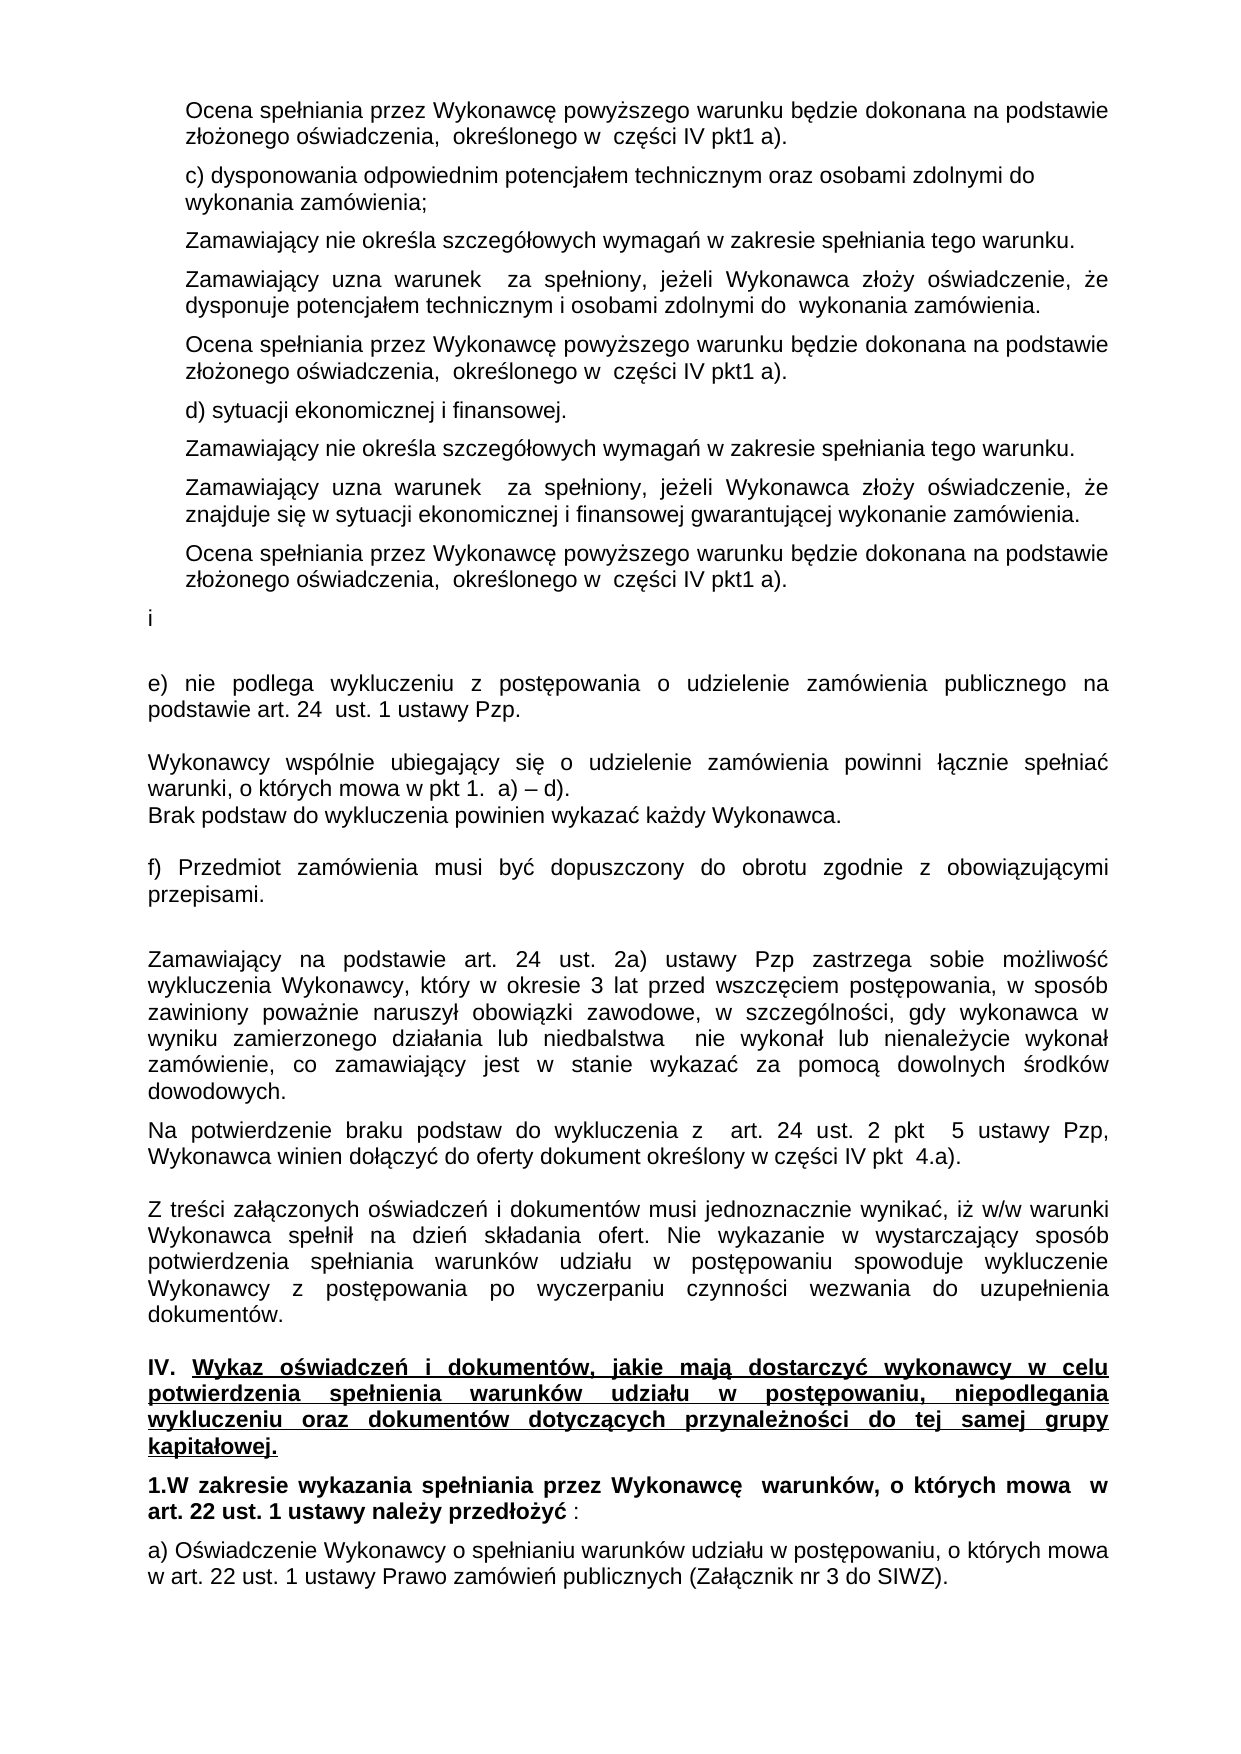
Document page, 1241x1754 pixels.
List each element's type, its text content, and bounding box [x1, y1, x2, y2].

list d) sytuacji ekonomicznej i finansowej. [148, 397, 1109, 423]
text e) nie podlega wykluczeniu z postępowania o udzielenie zamówienia publicznego na podstawie art. 24 ust. 1 ustawy Pzp. [148, 670, 1109, 723]
list Zamawiający uzna warunek za spełniony, jeżeli Wykonawca złoży oświadczenie, że znajduje się w sytuacji ekonomicznej i finansowej gwarantującej wykonanie zamówienia. [148, 474, 1109, 527]
text a) Oświadczenie Wykonawcy o spełnianiu warunków udziału w postępowaniu, o których mowa w art. 22 ust. 1 ustawy Prawo zamówień publicznych (Załącznik nr 3 do SIWZ). [148, 1537, 1109, 1589]
text wykluczeniu oraz dokumentów dotyczących przynależności do tej samej grupy [148, 1404, 1109, 1429]
text Wykonawcy wspólnie ubiegający się o udzielenie zamówienia powinni łącznie spełniać warunki, o których mowa w pkt 1. a) – d). [148, 749, 1109, 802]
list Zamawiający nie określa szczegółowych wymagań w zakresie spełniania tego warunku. [148, 227, 1109, 254]
text f) Przedmiot zamówienia musi być dopuszczony do obrotu zgodnie z obowiązującymi przepisami. [148, 854, 1109, 907]
list Ocena spełniania przez Wykonawcę powyższego warunku będzie dokonana na podstawie złożonego oświadczenia, określonego w części IV pkt1 a). [148, 97, 1109, 149]
text Z treści załączonych oświadczeń i dokumentów musi jednoznacznie wynikać, iż w/w warunki Wykonawca spełnił na dzień składania ofert. Nie wykazanie w wystarczający sposób potwierdzenia spełniania warunków udziału w postępowaniu spowoduje wykluczenie Wykonawcy z postępowania po wyczerpaniu czynności wezwania do uzupełnienia dokumentów. [148, 1196, 1109, 1327]
text i [148, 605, 1109, 631]
list Zamawiający nie określa szczegółowych wymagań w zakresie spełniania tego warunku. [148, 435, 1109, 462]
list c) dysponowania odpowiednim potencjałem technicznym oraz osobami zdolnymi do wykonania zamówienia; [148, 162, 1109, 215]
text Na potwierdzenie braku podstaw do wykluczenia z art. 24 ust. 2 pkt 5 ustawy Pzp, Wykonawca winien dołączyć do oferty dokument określony w części IV pkt 4.a). [148, 1117, 1109, 1169]
text kapitałowej. [148, 1430, 1109, 1459]
text Zamawiający na podstawie art. 24 ust. 2a) ustawy Pzp zastrzega sobie możliwość wykluczenia Wykonawcy, który w okresie 3 lat przed wszczęciem postępowania, w sposób zawiniony poważnie naruszył obowiązki zawodowe, w szczególności, gdy wykonawca w wyniku zamierzonego działania lub niedbalstwa nie wykonał lub nienależycie wykonał zamówienie, co zamawiający jest w stanie wykazać za pomocą dowolnych środków dowodowych. [148, 946, 1109, 1104]
list Ocena spełniania przez Wykonawcę powyższego warunku będzie dokonana na podstawie złożonego oświadczenia, określonego w części IV pkt1 a). [148, 539, 1109, 592]
list Ocena spełniania przez Wykonawcę powyższego warunku będzie dokonana na podstawie złożonego oświadczenia, określonego w części IV pkt1 a). [148, 331, 1109, 384]
text 1.W zakresie wykazania spełniania przez Wykonawcę warunków, o których mowa w art. 22 ust. 1 ustawy należy przedłożyć : [148, 1472, 1109, 1524]
text IV. Wykaz oświadczeń i dokumentów, jakie mają dostarczyć wykonawcy w celu potwierdzenia spełnienia warunków udziału w postępowaniu, niepodlegania [148, 1354, 1109, 1403]
text Brak podstaw do wykluczenia powinien wykazać każdy Wykonawca. [148, 802, 1109, 828]
list Zamawiający uzna warunek za spełniony, jeżeli Wykonawca złoży oświadczenie, że dysponuje potencjałem technicznym i osobami zdolnymi do wykonania zamówienia. [148, 266, 1109, 319]
